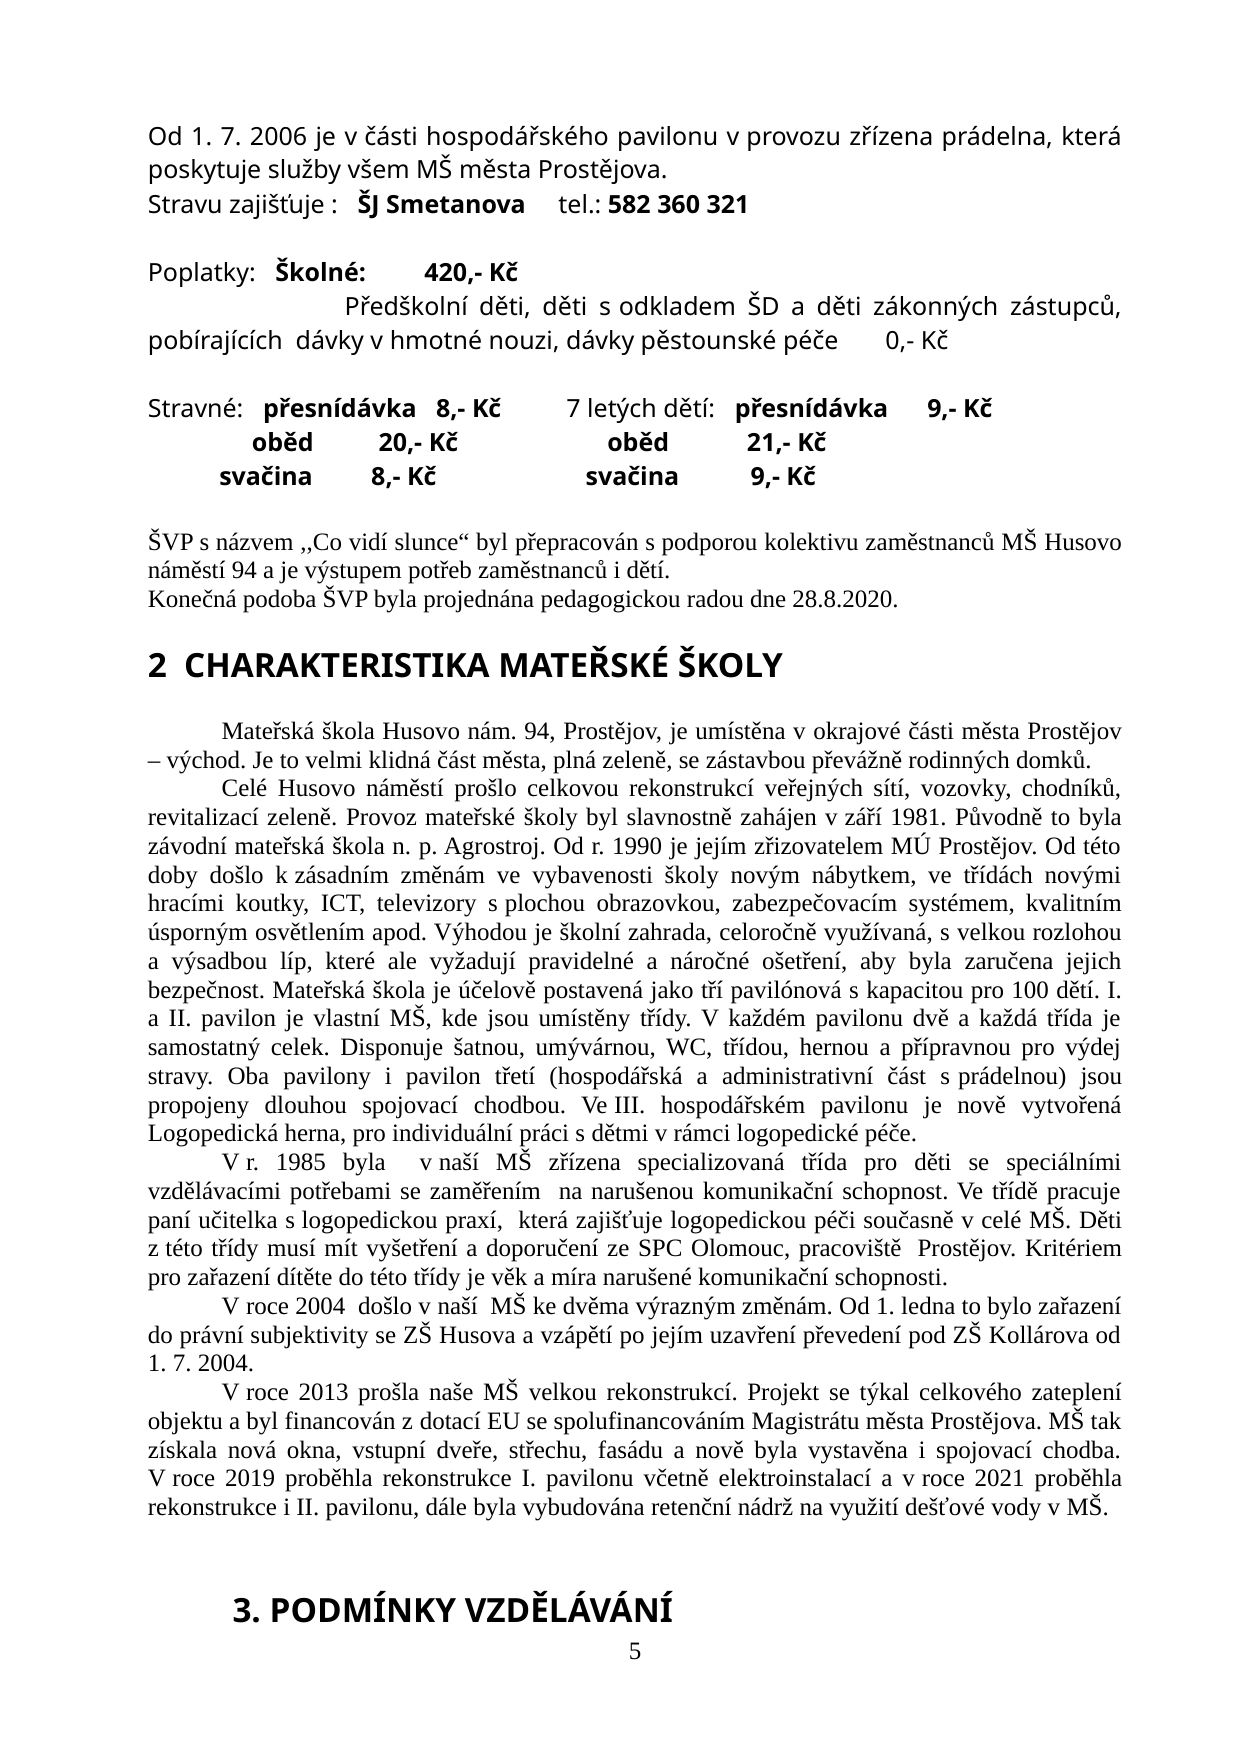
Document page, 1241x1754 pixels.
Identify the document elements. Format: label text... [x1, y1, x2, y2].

text 3. PODMÍNKY VZDĚLÁVÁNÍ [148, 1578, 1122, 1634]
text Stravné: přesnídávka 8,- Kč 7 letých dětí: přesnídávka 9,- Kč [148, 391, 1122, 425]
text V roce 2013 prošla naše MŠ velkou rekonstrukcí. Projekt se týkal celkového zateplení objektu a byl financován z dotací EU se spolufinancováním Magistrátu města Prostějova. MŠ tak získala nová okna, vstupní dveře, střechu, fasádu a nově byla vystavěna i spojovací chodba. V roce 2019 proběhla rekonstrukce I. pavilonu včetně elektroinstalací a v roce 2021 proběhla rekonstrukce i II. pavilonu, dále byla vybudována retenční nádrž na využití dešťové vody v MŠ. [148, 1377, 1122, 1521]
text 2 CHARAKTERISTIKA MATEŘSKÉ ŠKOLY [148, 642, 1122, 687]
text Od 1. 7. 2006 je v části hospodářského pavilonu v provozu zřízena prádelna, která poskytuje služby všem MŠ města Prostějova. [148, 118, 1122, 186]
text Poplatky: Školné: 420,- Kč [148, 254, 1122, 288]
text Mateřská škola Husovo nám. 94, Prostějov, je umístěna v okrajové části města Prostějov – východ. Je to velmi klidná část města, plná zeleně, se zástavbou převážně rodinných domků. [148, 716, 1122, 773]
text svačina 8,- Kč svačina 9,- Kč [148, 459, 1122, 493]
text Konečná podoba ŠVP byla projednána pedagogickou radou dne 28.8.2020. [148, 584, 1122, 613]
text Předškolní děti, děti s odkladem ŠD a děti zákonných zástupců, pobírajících dávky v hmotné nouzi, dávky pěstounské péče 0,- Kč [148, 288, 1122, 357]
text V r. 1985 byla v naší MŠ zřízena specializovaná třída pro děti se speciálními vzdělávacími potřebami se zaměřením na narušenou komunikační schopnost. Ve třídě pracuje paní učitelka s logopedickou praxí, která zajišťuje logopedickou péči současně v celé MŠ. Děti z této třídy musí mít vyšetření a doporučení ze SPC Olomouc, pracoviště Prostějov. Kritériem pro zařazení dítěte do této třídy je věk a míra narušené komunikační schopnosti. [148, 1147, 1122, 1291]
text V roce 2004 došlo v naší MŠ ke dvěma výrazným změnám. Od 1. ledna to bylo zařazení do právní subjektivity se ZŠ Husova a vzápětí po jejím uzavření převedení pod ZŠ Kollárova od 1. 7. 2004. [148, 1291, 1122, 1377]
text oběd 20,- Kč oběd 21,- Kč [148, 425, 1122, 459]
text Celé Husovo náměstí prošlo celkovou rekonstrukcí veřejných sítí, vozovky, chodníků, revitalizací zeleně. Provoz mateřské školy byl slavnostně zahájen v září 1981. Původně to byla závodní mateřská škola n. p. Agrostroj. Od r. 1990 je jejím zřizovatelem MÚ Prostějov. Od této doby došlo k zásadním změnám ve vybavenosti školy novým nábytkem, ve třídách novými hracími koutky, ICT, televizory s plochou obrazovkou, zabezpečovacím systémem, kvalitním úsporným osvětlením apod. Výhodou je školní zahrada, celoročně využívaná, s velkou rozlohou a výsadbou líp, které ale vyžadují pravidelné a náročné ošetření, aby byla zaručena jejich bezpečnost. Mateřská škola je účelově postavená jako tří pavilónová s kapacitou pro 100 dětí. I. a II. pavilon je vlastní MŠ, kde jsou umístěny třídy. V každém pavilonu dvě a každá třída je samostatný celek. Disponuje šatnou, umývárnou, WC, třídou, hernou a přípravnou pro výdej stravy. Oba pavilony i pavilon třetí (hospodářská a administrativní část s prádelnou) jsou propojeny dlouhou spojovací chodbou. Ve III. hospodářském pavilonu je nově vytvořená Logopedická herna, pro individuální práci s dětmi v rámci logopedické péče. [148, 773, 1122, 1147]
text Stravu zajišťuje : ŠJ Smetanova tel.: 582 360 321 [148, 186, 1122, 220]
text ŠVP s názvem ,,Co vidí slunce“ byl přepracován s podporou kolektivu zaměstnanců MŠ Husovo náměstí 94 a je výstupem potřeb zaměstnanců i dětí. [148, 527, 1122, 584]
